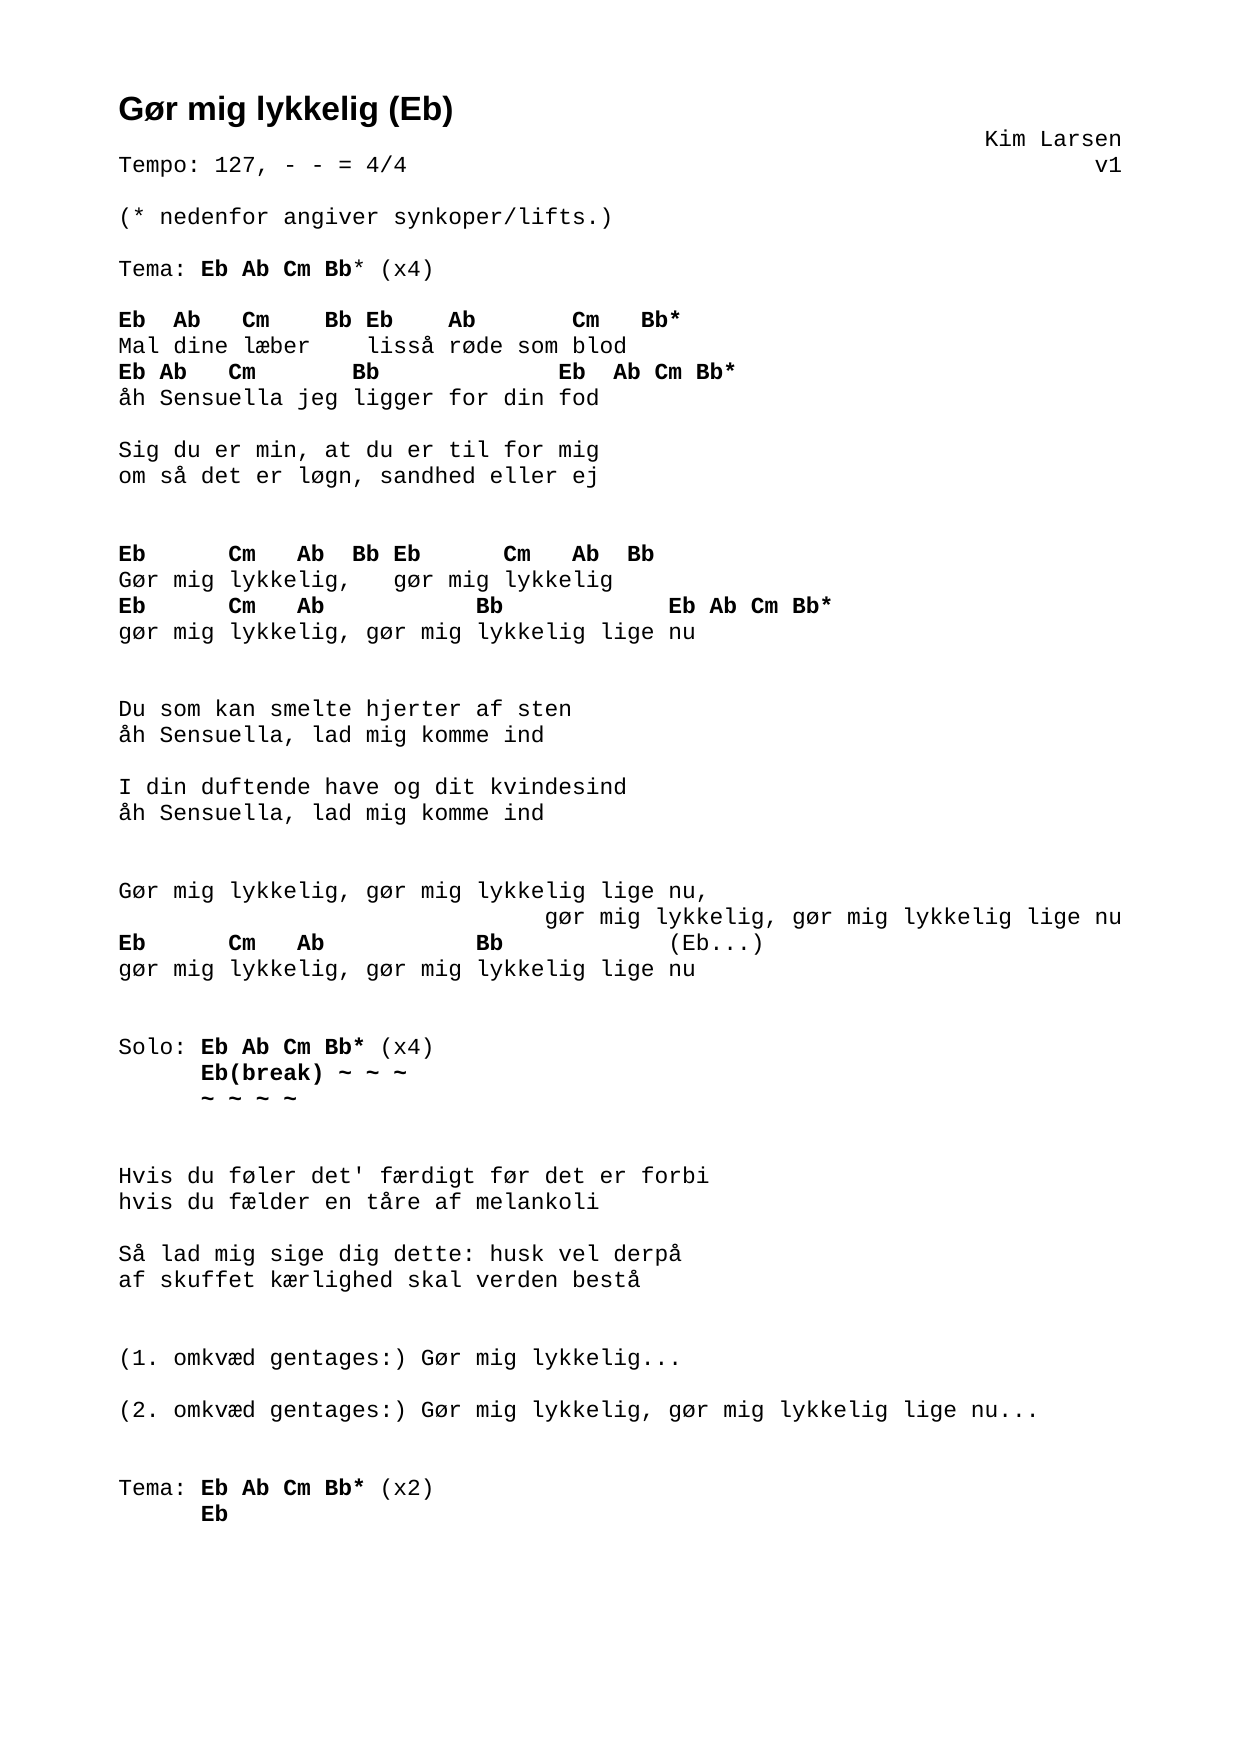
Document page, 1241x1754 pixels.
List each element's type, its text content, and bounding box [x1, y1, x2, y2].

text Du som kan smelte hjerter af sten [118, 698, 1122, 724]
text Tempo: 127, - - = 4/4 v1 [118, 153, 1122, 179]
text I din duftende have og dit kvindesind [118, 776, 1122, 802]
text Eb [118, 1502, 1122, 1528]
text åh Sensuella jeg ligger for din fod [118, 387, 1122, 412]
text Eb Cm Ab Bb (Eb...) [118, 931, 1122, 957]
text Gør mig lykkelig, gør mig lykkelig [118, 568, 1122, 594]
text gør mig lykkelig, gør mig lykkelig lige nu [118, 905, 1122, 931]
text ~ ~ ~ ~ [118, 1087, 1122, 1113]
text (2. omkvæd gentages:) Gør mig lykkelig, gør mig lykkelig lige nu... [118, 1398, 1122, 1424]
text åh Sensuella, lad mig komme ind [118, 724, 1122, 750]
text Eb Ab Cm Bb Eb Ab Cm Bb* [118, 361, 1122, 387]
text om så det er løgn, sandhed eller ej [118, 464, 1122, 490]
text gør mig lykkelig, gør mig lykkelig lige nu [118, 620, 1122, 646]
text (1. omkvæd gentages:) Gør mig lykkelig... [118, 1346, 1122, 1372]
text Tema: Eb Ab Cm Bb* (x4) [118, 257, 1122, 283]
text Eb Cm Ab Bb Eb Ab Cm Bb* [118, 594, 1122, 620]
text Gør mig lykkelig, gør mig lykkelig lige nu, [118, 879, 1122, 905]
subtitle Gør mig lykkelig (Eb) [118, 88, 1122, 127]
text Solo: Eb Ab Cm Bb* (x4) [118, 1035, 1122, 1061]
text (* nedenfor angiver synkoper/lifts.) [118, 205, 1122, 231]
text Eb Ab Cm Bb Eb Ab Cm Bb* [118, 309, 1122, 335]
text Så lad mig sige dig dette: husk vel derpå [118, 1242, 1122, 1268]
text åh Sensuella, lad mig komme ind [118, 802, 1122, 827]
text Tema: Eb Ab Cm Bb* (x2) [118, 1476, 1122, 1502]
text af skuffet kærlighed skal verden bestå [118, 1268, 1122, 1294]
text Mal dine læber lisså røde som blod [118, 335, 1122, 361]
text Sig du er min, at du er til for mig [118, 438, 1122, 464]
text Kim Larsen [118, 127, 1122, 153]
text hvis du fælder en tåre af melankoli [118, 1191, 1122, 1217]
text gør mig lykkelig, gør mig lykkelig lige nu [118, 957, 1122, 983]
text Eb Cm Ab Bb Eb Cm Ab Bb [118, 542, 1122, 568]
text Eb(break) ~ ~ ~ [118, 1061, 1122, 1087]
text Hvis du føler det' færdigt før det er forbi [118, 1165, 1122, 1191]
